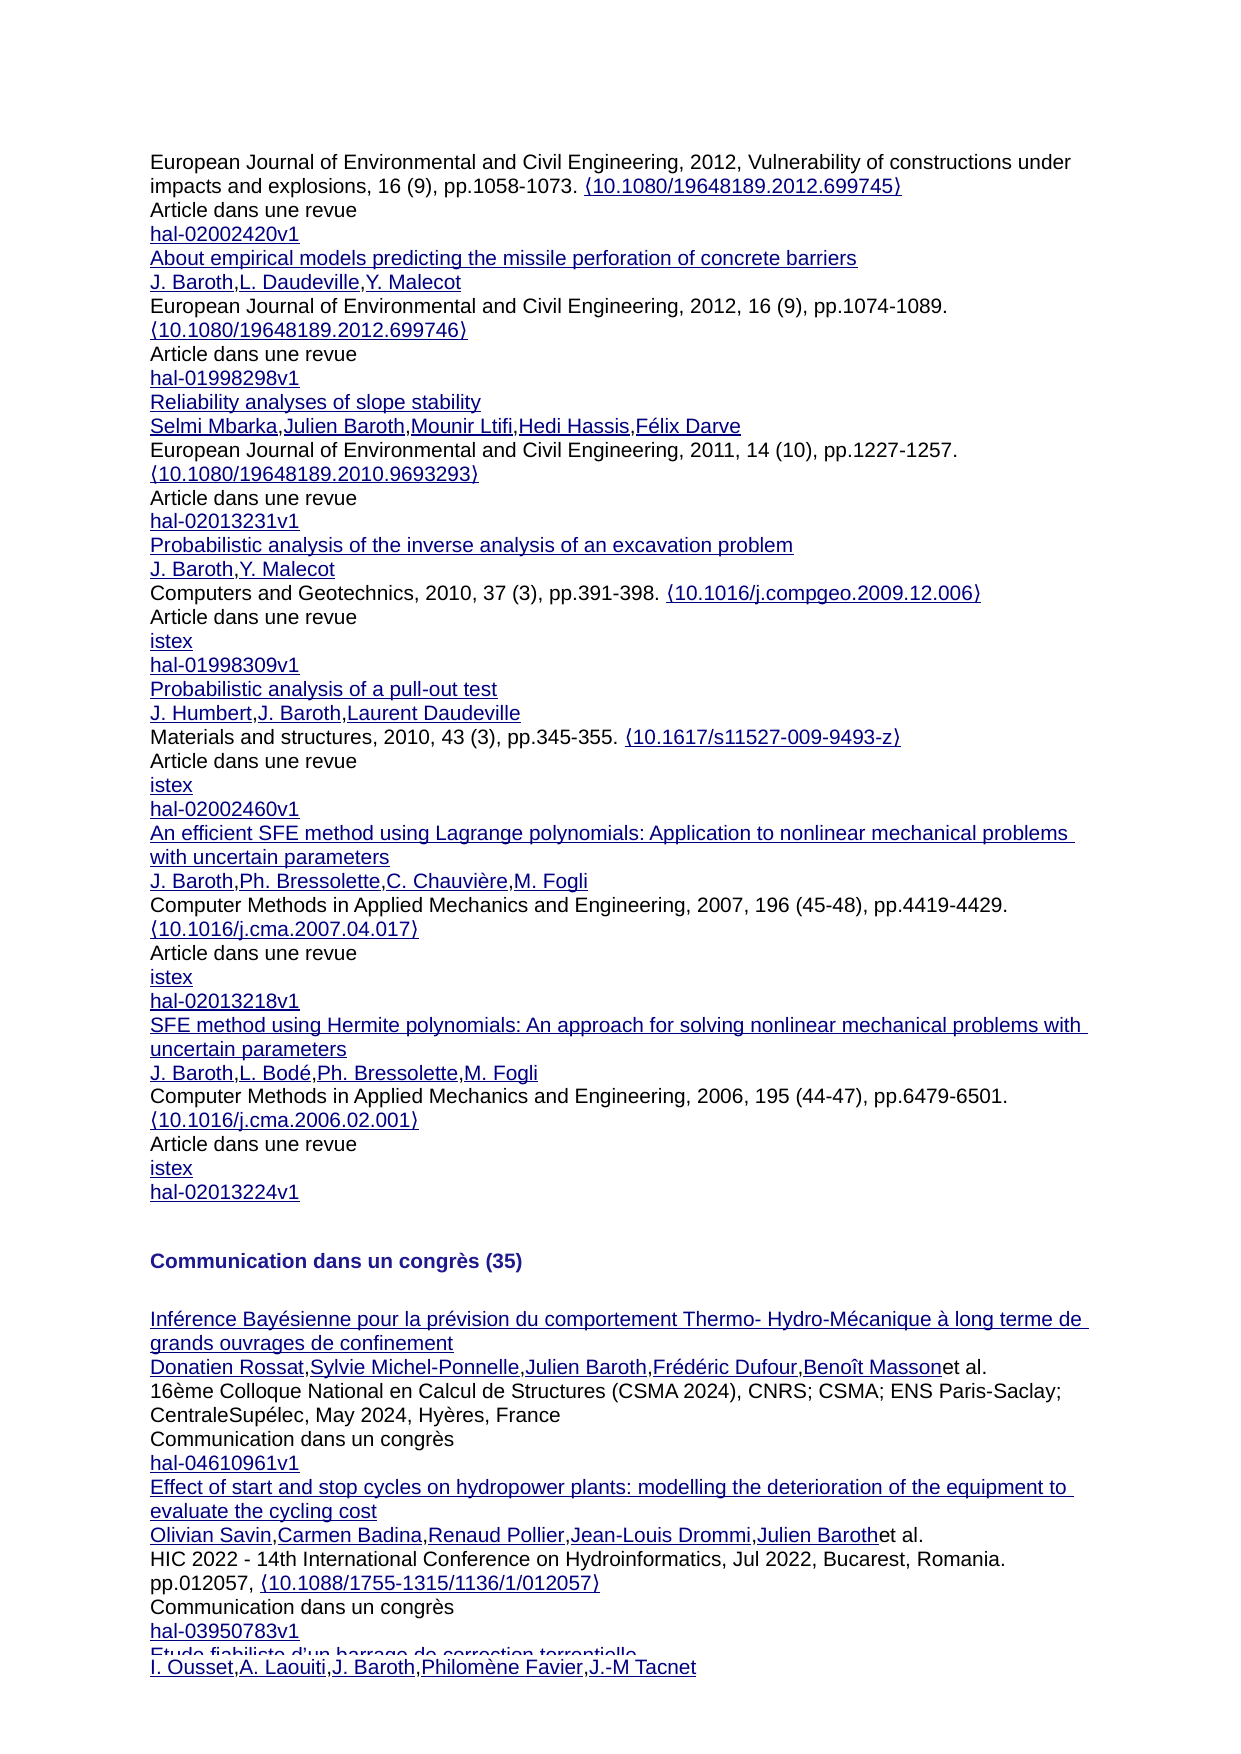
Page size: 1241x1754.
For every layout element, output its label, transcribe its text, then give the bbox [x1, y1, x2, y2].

table_cell Effect of start and stop cycles on hydropower plants: modelling the deterioration of the equipment to evaluate the cycling cost Olivian Savin,Carmen Badina,Renaud Pollier,Jean-Louis Drommi,Julien Barothet al. HIC 2022 - 14th International Conference on Hydroinformatics, Jul 2022, Bucarest, Romania. pp.012057, ⟨10.1088/1755-1315/1136/1/012057⟩ Communication dans un congrès hal-03950783v1 [150, 1475, 1090, 1643]
table_cell European Journal of Environmental and Civil Engineering, 2012, Vulnerability of constructions under impacts and explosions, 16 (9), pp.1058-1073. ⟨10.1080/19648189.2012.699745⟩ Article dans une revue hal-02002420v1 [150, 150, 1090, 246]
table_cell Probabilistic analysis of a pull-out test J. Humbert,J. Baroth,Laurent Daudeville Materials and structures, 2010, 43 (3), pp.345-355. ⟨10.1617/s11527-009-9493-z⟩ Article dans une revue istex hal-02002460v1 [150, 677, 1090, 821]
table_cell Reliability analyses of slope stability Selmi Mbarka,Julien Baroth,Mounir Ltifi,Hedi Hassis,Félix Darve European Journal of Environmental and Civil Engineering, 2011, 14 (10), pp.1227-1257. ⟨10.1080/19648189.2010.9693293⟩ Article dans une revue hal-02013231v1 [150, 390, 1090, 533]
table_cell About empirical models predicting the missile perforation of concrete barriers J. Baroth,L. Daudeville,Y. Malecot European Journal of Environmental and Civil Engineering, 2012, 16 (9), pp.1074-1089. ⟨10.1080/19648189.2012.699746⟩ Article dans une revue hal-01998298v1 [150, 246, 1090, 389]
table_cell SFE method using Hermite polynomials: An approach for solving nonlinear mechanical problems with uncertain parameters J. Baroth,L. Bodé,Ph. Bressolette,M. Fogli Computer Methods in Applied Mechanics and Engineering, 2006, 195 (44-47), pp.6479-6501. ⟨10.1016/j.cma.2006.02.001⟩ Article dans une revue istex hal-02013224v1 [150, 1013, 1090, 1204]
table_cell Probabilistic analysis of the inverse analysis of an excavation problem J. Baroth,Y. Malecot Computers and Geotechnics, 2010, 37 (3), pp.391-398. ⟨10.1016/j.compgeo.2009.12.006⟩ Article dans une revue istex hal-01998309v1 [150, 533, 1090, 677]
table_cell Etude fiabiliste d’un barrage de correction torrentielle I. Ousset,A. Laouiti,J. Baroth,Philomène Favier,J.-M Tacnet [150, 1643, 1090, 1679]
subtitle Communication dans un congrès (35) [150, 1249, 1090, 1273]
table_header Inférence Bayésienne pour la prévision du comportement Thermo- Hydro-Mécanique à long terme de grands ouvrages de confinement Donatien Rossat,Sylvie Michel-Ponnelle,Julien Baroth,Frédéric Dufour,Benoît Massonet al. 16ème Colloque National en Calcul de Structures (CSMA 2024), CNRS; CSMA; ENS Paris-Saclay; CentraleSupélec, May 2024, Hyères, France Communication dans un congrès hal-04610961v1 [150, 1307, 1090, 1475]
table_cell An efficient SFE method using Lagrange polynomials: Application to nonlinear mechanical problems with uncertain parameters J. Baroth,Ph. Bressolette,C. Chauvière,M. Fogli Computer Methods in Applied Mechanics and Engineering, 2007, 196 (45-48), pp.4419-4429. ⟨10.1016/j.cma.2007.04.017⟩ Article dans une revue istex hal-02013218v1 [150, 821, 1090, 1012]
